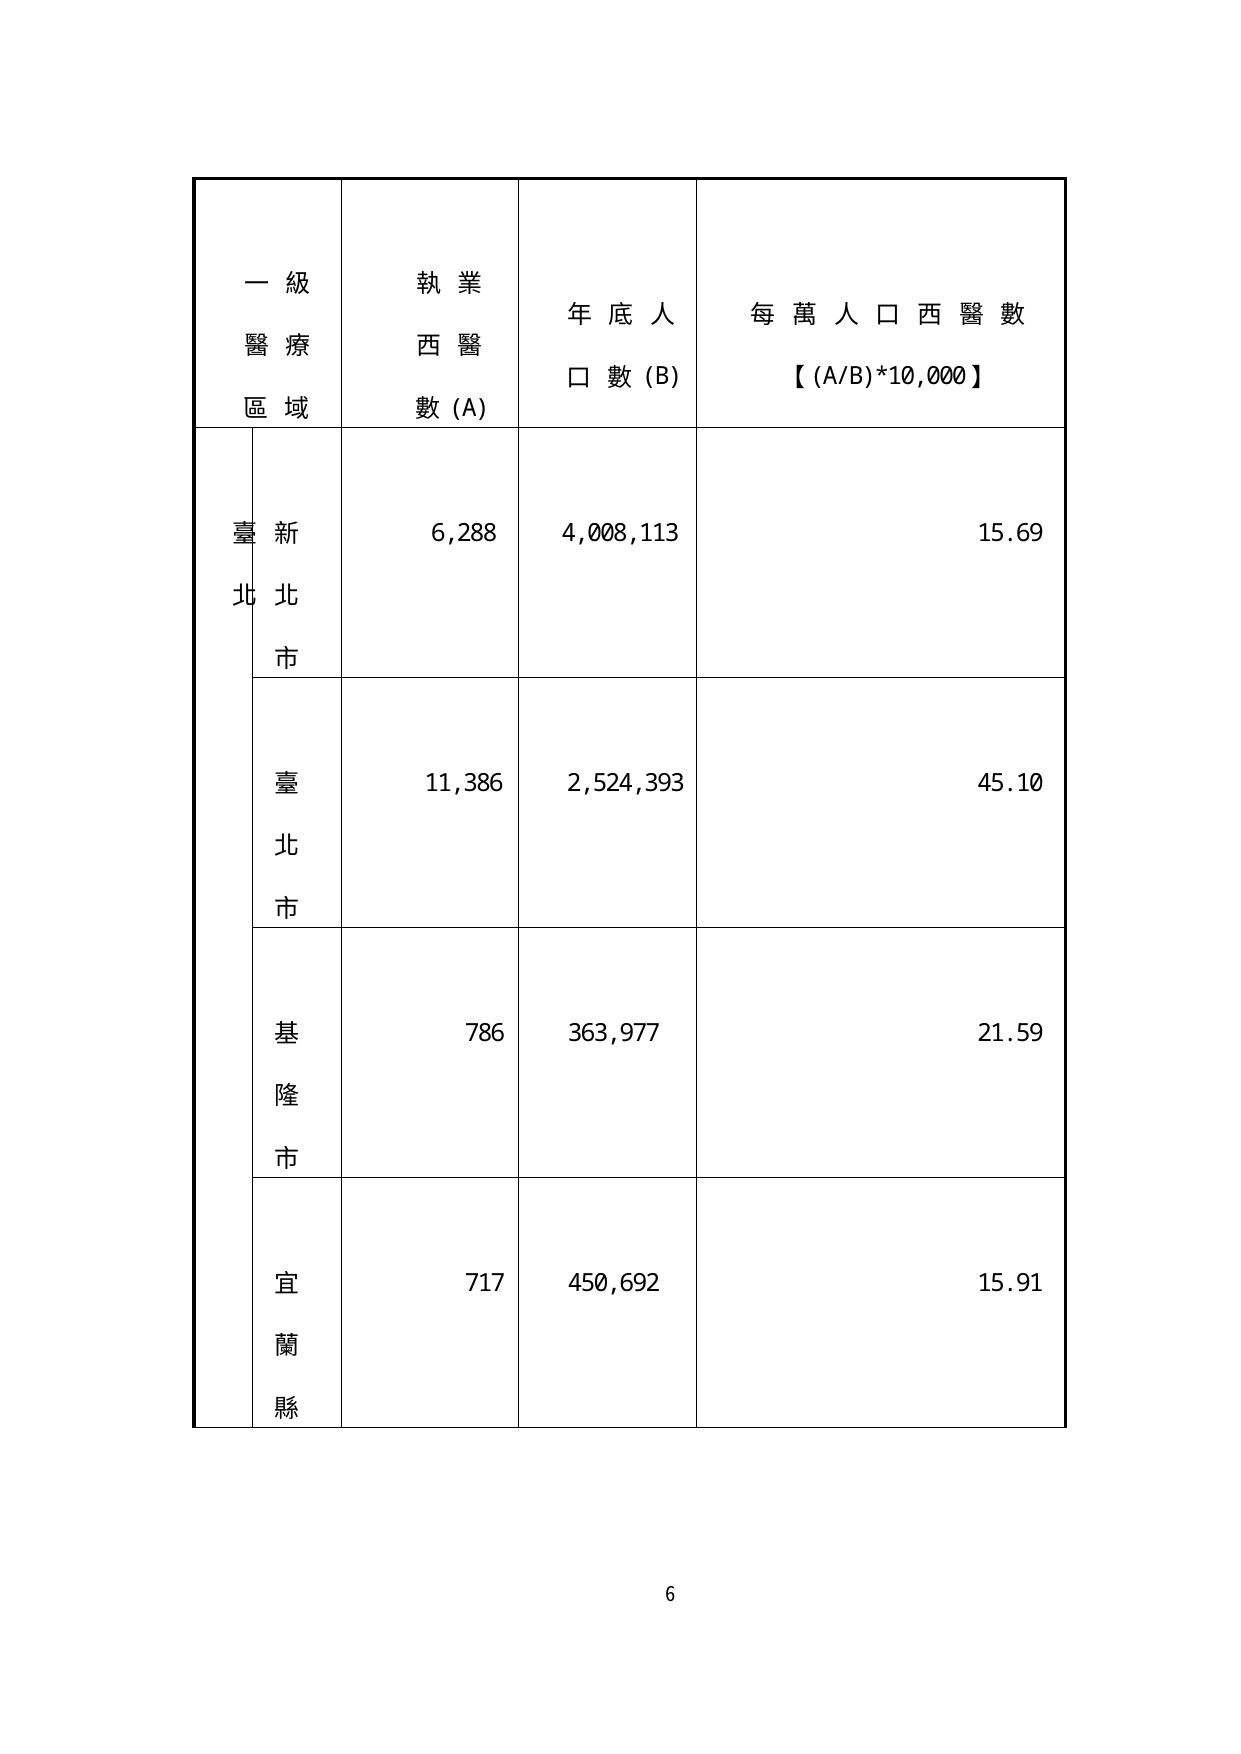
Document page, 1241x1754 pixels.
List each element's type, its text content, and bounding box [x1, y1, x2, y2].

table_cell 臺北市 [253, 678, 341, 927]
table_cell 450,692 [519, 1178, 696, 1427]
table_cell 2,524,393 [519, 678, 696, 927]
table_cell 宜蘭縣 [253, 1178, 341, 1427]
table_header 執業西醫數(A) [342, 180, 518, 427]
table_cell 臺北 [248, 591, 252, 603]
table_cell 基隆市 [253, 928, 341, 1177]
table_header 每萬人口西醫數【(A/B)*10,000】 [697, 180, 1064, 427]
table_cell 15.69 [697, 428, 1064, 677]
table_cell 786 [342, 928, 518, 1177]
table_cell 717 [342, 1178, 518, 1427]
table_cell 4,008,113 [519, 428, 696, 677]
table_cell 363,977 [519, 928, 696, 1177]
table_header 年底人口數(B) [519, 180, 696, 427]
table_cell 臺北 [196, 428, 252, 1427]
table_cell 新北市 [253, 428, 341, 677]
table_cell 45.10 [697, 678, 1064, 927]
table_cell 6,288 [342, 428, 518, 677]
table_cell 21.59 [697, 928, 1064, 1177]
table_cell 11,386 [342, 678, 518, 927]
table_header 一級醫療區域 [196, 180, 341, 427]
table_cell 15.91 [697, 1178, 1064, 1427]
